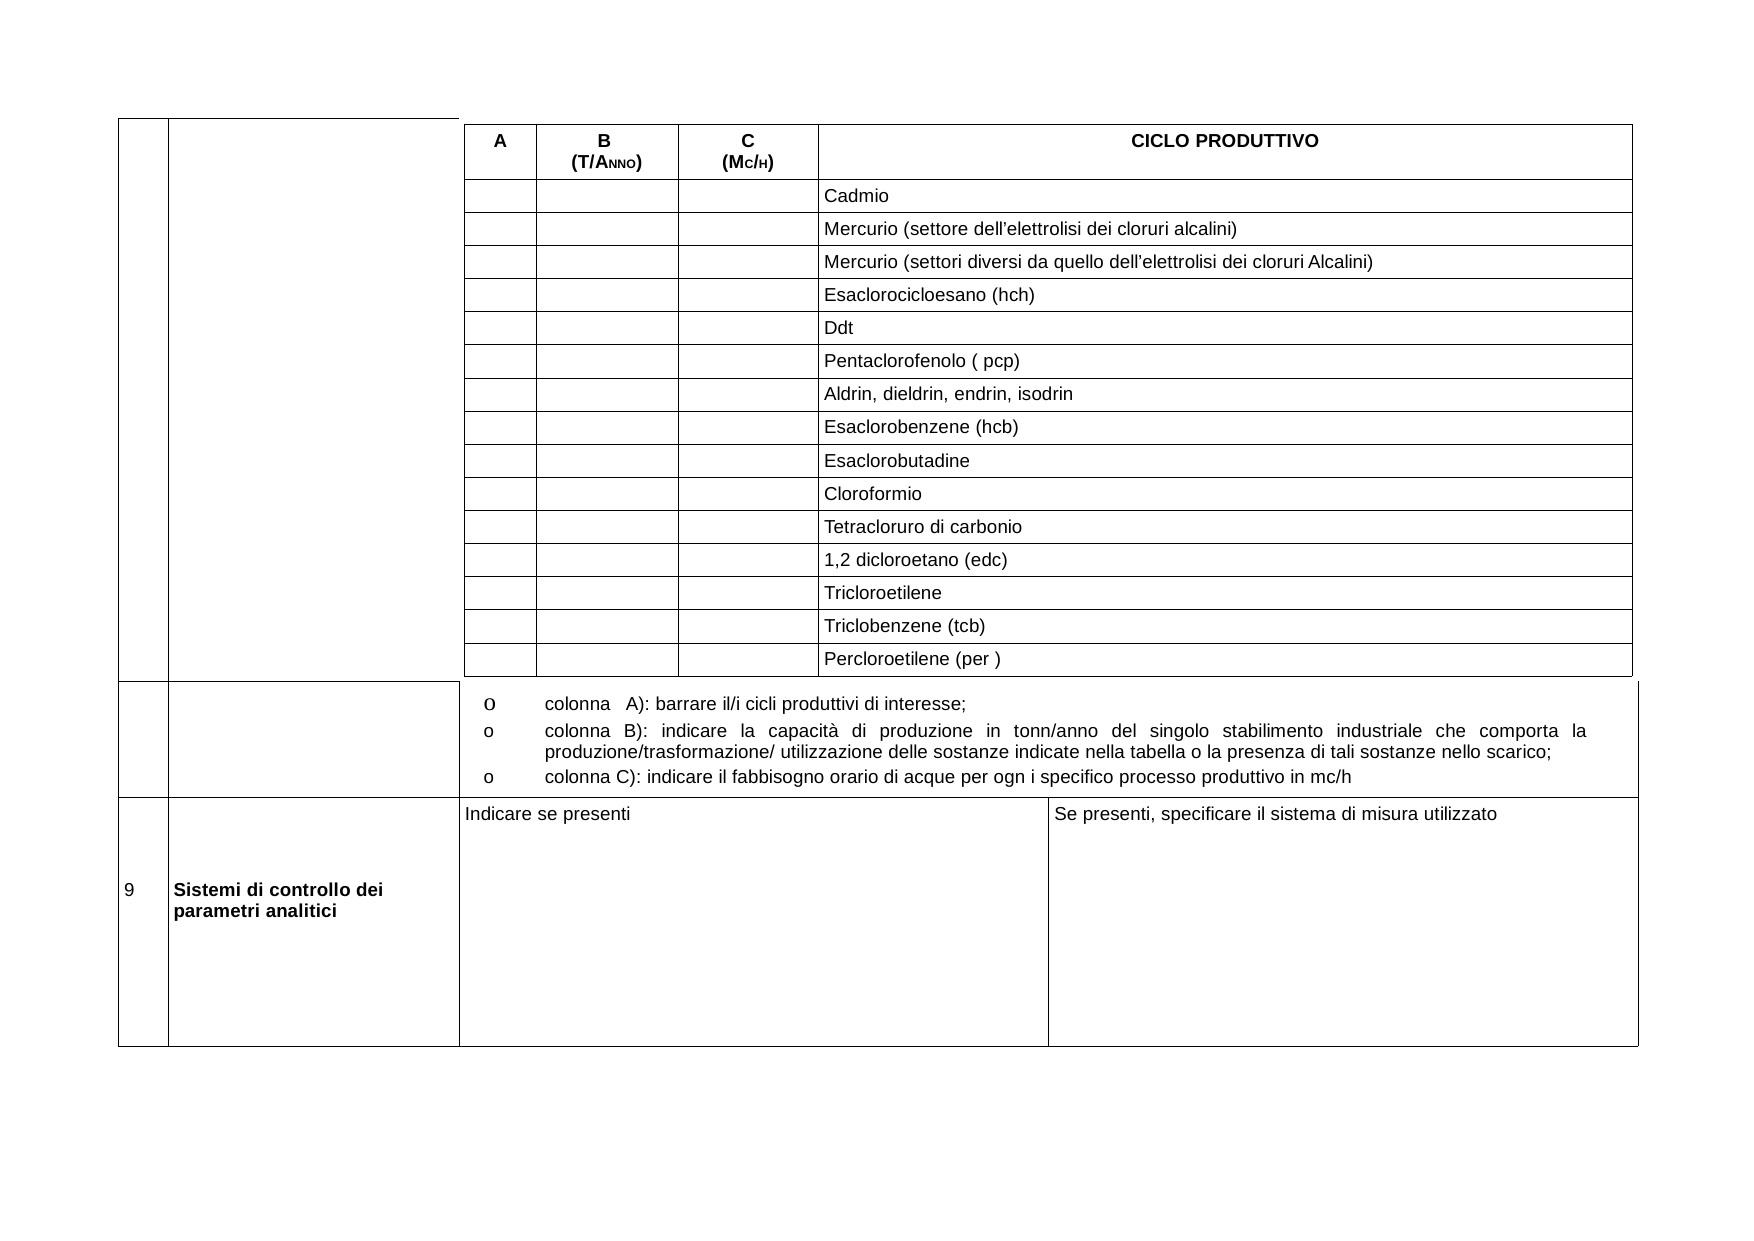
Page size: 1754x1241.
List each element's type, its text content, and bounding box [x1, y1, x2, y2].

table_cell [465, 511, 536, 543]
table_header CICLO PRODUTTIVO [819, 125, 1632, 179]
table_cell [679, 345, 818, 377]
table_cell [537, 412, 678, 444]
table_cell [679, 312, 818, 344]
table_cell [465, 610, 536, 642]
table_cell Cloroformio [819, 478, 1632, 510]
table_header A [465, 125, 536, 179]
table_cell Mercurio (settori diversi da quello dell’elettrolisi dei cloruri Alcalini) [819, 246, 1632, 278]
table_cell Esaclorobutadine [819, 445, 1632, 477]
table_cell [465, 445, 536, 477]
table_cell [119, 682, 168, 797]
table_cell [537, 511, 678, 543]
table_cell [679, 544, 818, 576]
table_cell [537, 180, 678, 212]
table_cell [465, 279, 536, 311]
table_cell [537, 279, 678, 311]
table_cell [465, 412, 536, 444]
table_cell [537, 577, 678, 609]
table_cell [679, 577, 818, 609]
table_cell Esaclorocicloesano (hch) [819, 279, 1632, 311]
table_header C (Mc/h) [679, 125, 818, 179]
table_cell Pentaclorofenolo ( pcp) [819, 345, 1632, 377]
table_cell Tetracloruro di carbonio [819, 511, 1632, 543]
table_cell [465, 644, 536, 676]
table_cell [465, 213, 536, 245]
table_cell [119, 119, 168, 681]
table_cell [679, 644, 818, 676]
table_cell Percloroetilene (per ) [819, 644, 1632, 676]
table_cell [679, 279, 818, 311]
table_cell Triclobenzene (tcb) [819, 610, 1632, 642]
table_cell 9 [119, 798, 168, 1046]
table_cell [679, 445, 818, 477]
table_cell o colonna A): barrare il/i cicli produttivi di interesse; o colonna B): indicare la capacità di produzione in tonn/anno del singolo stabilimento industriale che comporta la produzione/trasformazione/ utilizzazione delle sostanze indicate nella tabella o la presenza di tali sostanze nello scarico; o colonna C): indicare il fabbisogno orario di acque per ogn i specifico processo produttivo in mc/h [460, 681, 1638, 797]
table_cell [537, 610, 678, 642]
table_cell Cadmio [819, 180, 1632, 212]
table_cell [465, 246, 536, 278]
table_cell [465, 379, 536, 411]
table_cell [679, 412, 818, 444]
table_cell [537, 445, 678, 477]
table_cell [679, 511, 818, 543]
table_cell [465, 577, 536, 609]
table_cell [537, 213, 678, 245]
table_cell [679, 213, 818, 245]
table_cell Indicare se presenti [460, 798, 1048, 1046]
table_cell [465, 312, 536, 344]
table_cell Mercurio (settore dell’elettrolisi dei cloruri alcalini) [819, 213, 1632, 245]
table_cell [537, 379, 678, 411]
table_cell [465, 180, 536, 212]
table_cell Ddt [819, 312, 1632, 344]
table_cell [537, 246, 678, 278]
table_cell [537, 345, 678, 377]
table_cell [537, 312, 678, 344]
table_cell Tricloroetilene [819, 577, 1632, 609]
table_cell 1,2 dicloroetano (edc) [819, 544, 1632, 576]
table_cell [679, 246, 818, 278]
table_cell [679, 478, 818, 510]
table_cell [465, 544, 536, 576]
table_cell [537, 478, 678, 510]
table_cell [459, 118, 1638, 681]
table_cell Aldrin, dieldrin, endrin, isodrin [819, 379, 1632, 411]
table_cell [679, 610, 818, 642]
table_cell [169, 119, 459, 681]
table_cell Esaclorobenzene (hcb) [819, 412, 1632, 444]
table_cell [465, 345, 536, 377]
table_cell Se presenti, specificare il sistema di misura utilizzato [1049, 798, 1638, 1046]
table_cell [169, 682, 459, 797]
table_cell [537, 644, 678, 676]
table_cell [679, 379, 818, 411]
table_cell [537, 544, 678, 576]
table_header B (T/Anno) [537, 125, 678, 179]
table_cell Sistemi di controllo dei parametri analitici [169, 798, 459, 1046]
table_cell [465, 478, 536, 510]
table_cell [679, 180, 818, 212]
